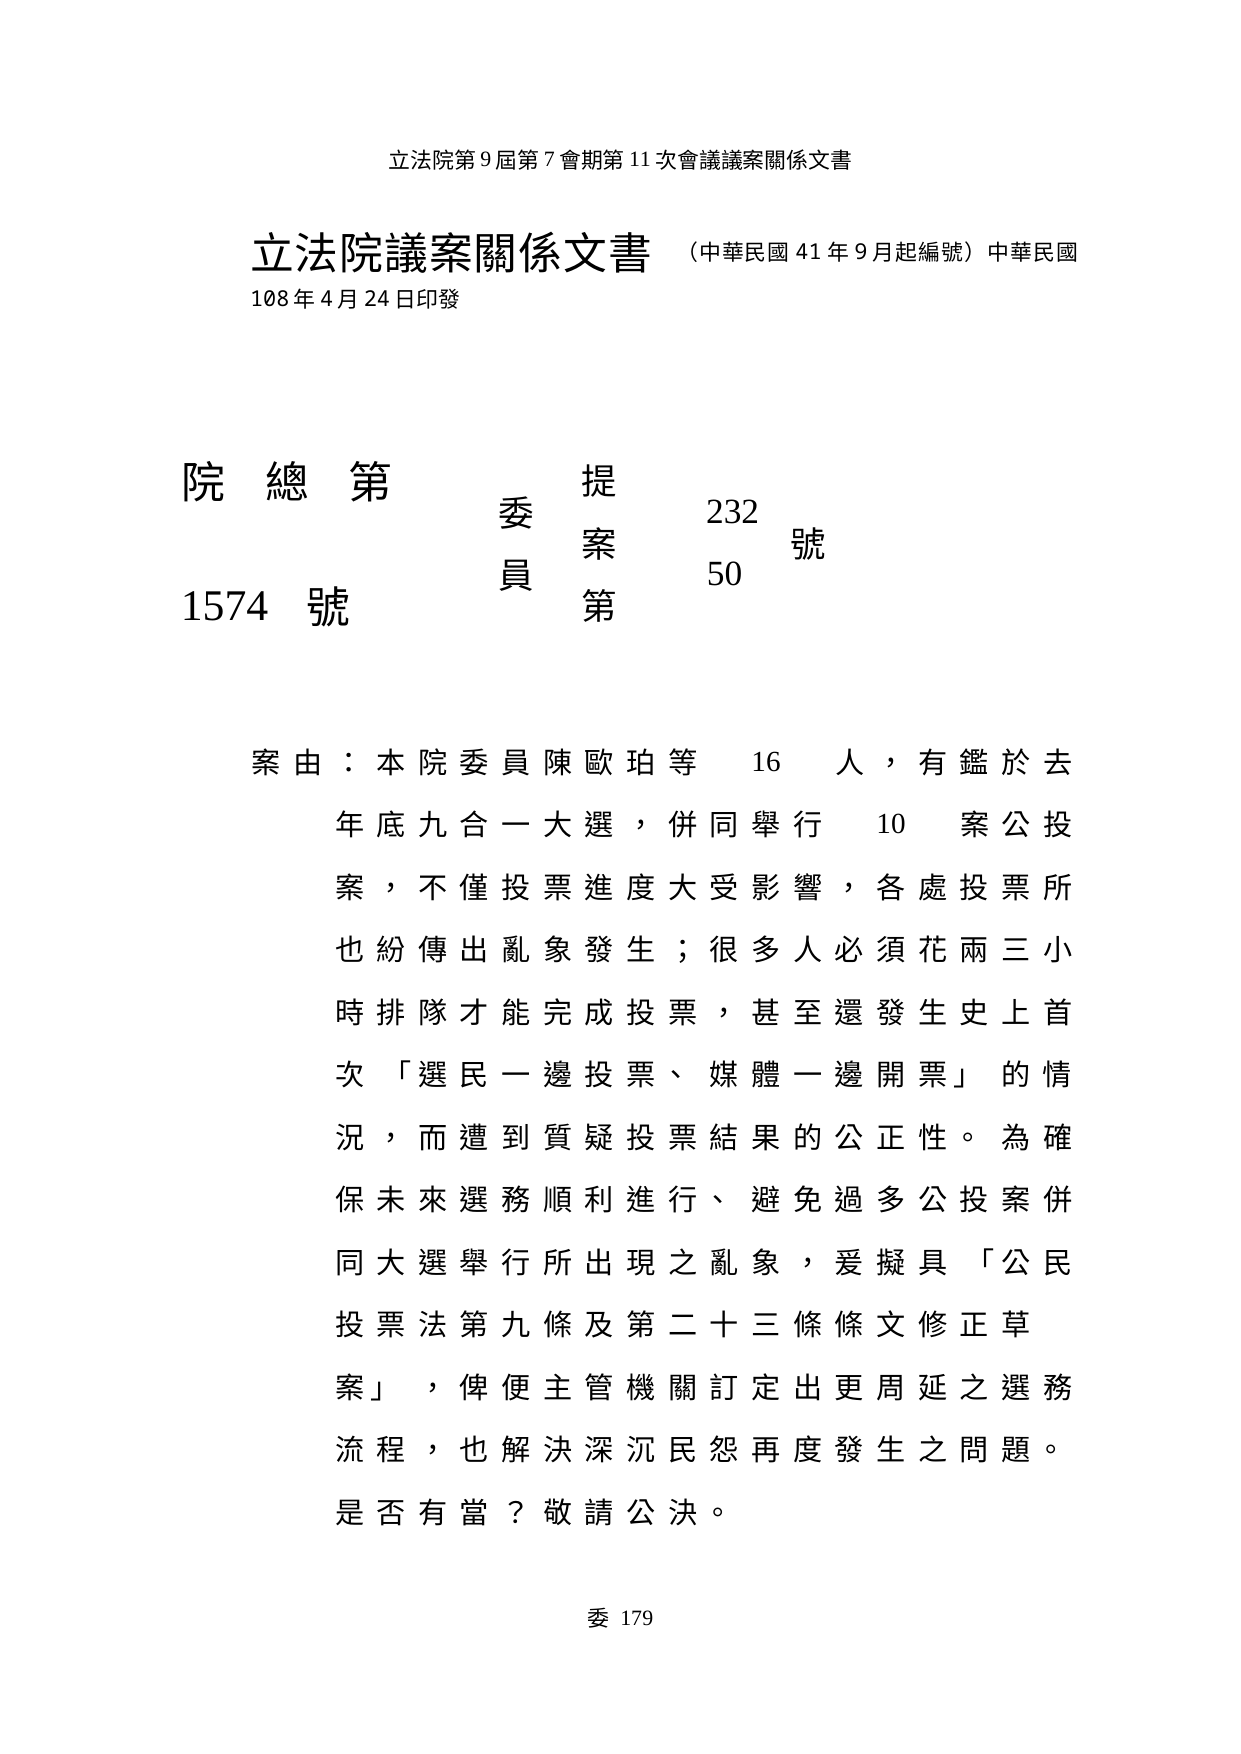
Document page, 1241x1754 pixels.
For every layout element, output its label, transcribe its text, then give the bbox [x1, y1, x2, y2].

text 立法院議案關係文書 （中華民國41年9月起編號）中華民國108年4月24日印發 [250, 219, 1078, 314]
table_header 院總第1574號 [162, 406, 441, 656]
table_header [810, 542, 815, 656]
table_header 委員 [441, 406, 556, 656]
table_header 23250 [661, 406, 773, 656]
table_header [810, 406, 815, 534]
table_header [815, 406, 829, 656]
text 案由：本院委員陳歐珀等16人，有鑑於去年底九合一大選，併同舉行10案公投案，不僅投票進度大受影響，各處投票所也紛傳出亂象發生；很多人必須花兩三小時排隊才能完成投票，甚至還發生史上首次「選民一邊投票、媒體一邊開票」的情況，而遭到質疑投票結果的公正性。為確保未來選務順利進行、避免過多公投案併同大選舉行所出現之亂象，爰擬具「公民投票法第九條及第二十三條條文修正草案」，俾便主管機關訂定出更周延之選務流程，也解決深沉民怨再度發生之問題。是否有當？敬請公決。 [217, 719, 1078, 1531]
table_header 提案第 [556, 406, 661, 656]
table_header 號 [773, 406, 810, 656]
